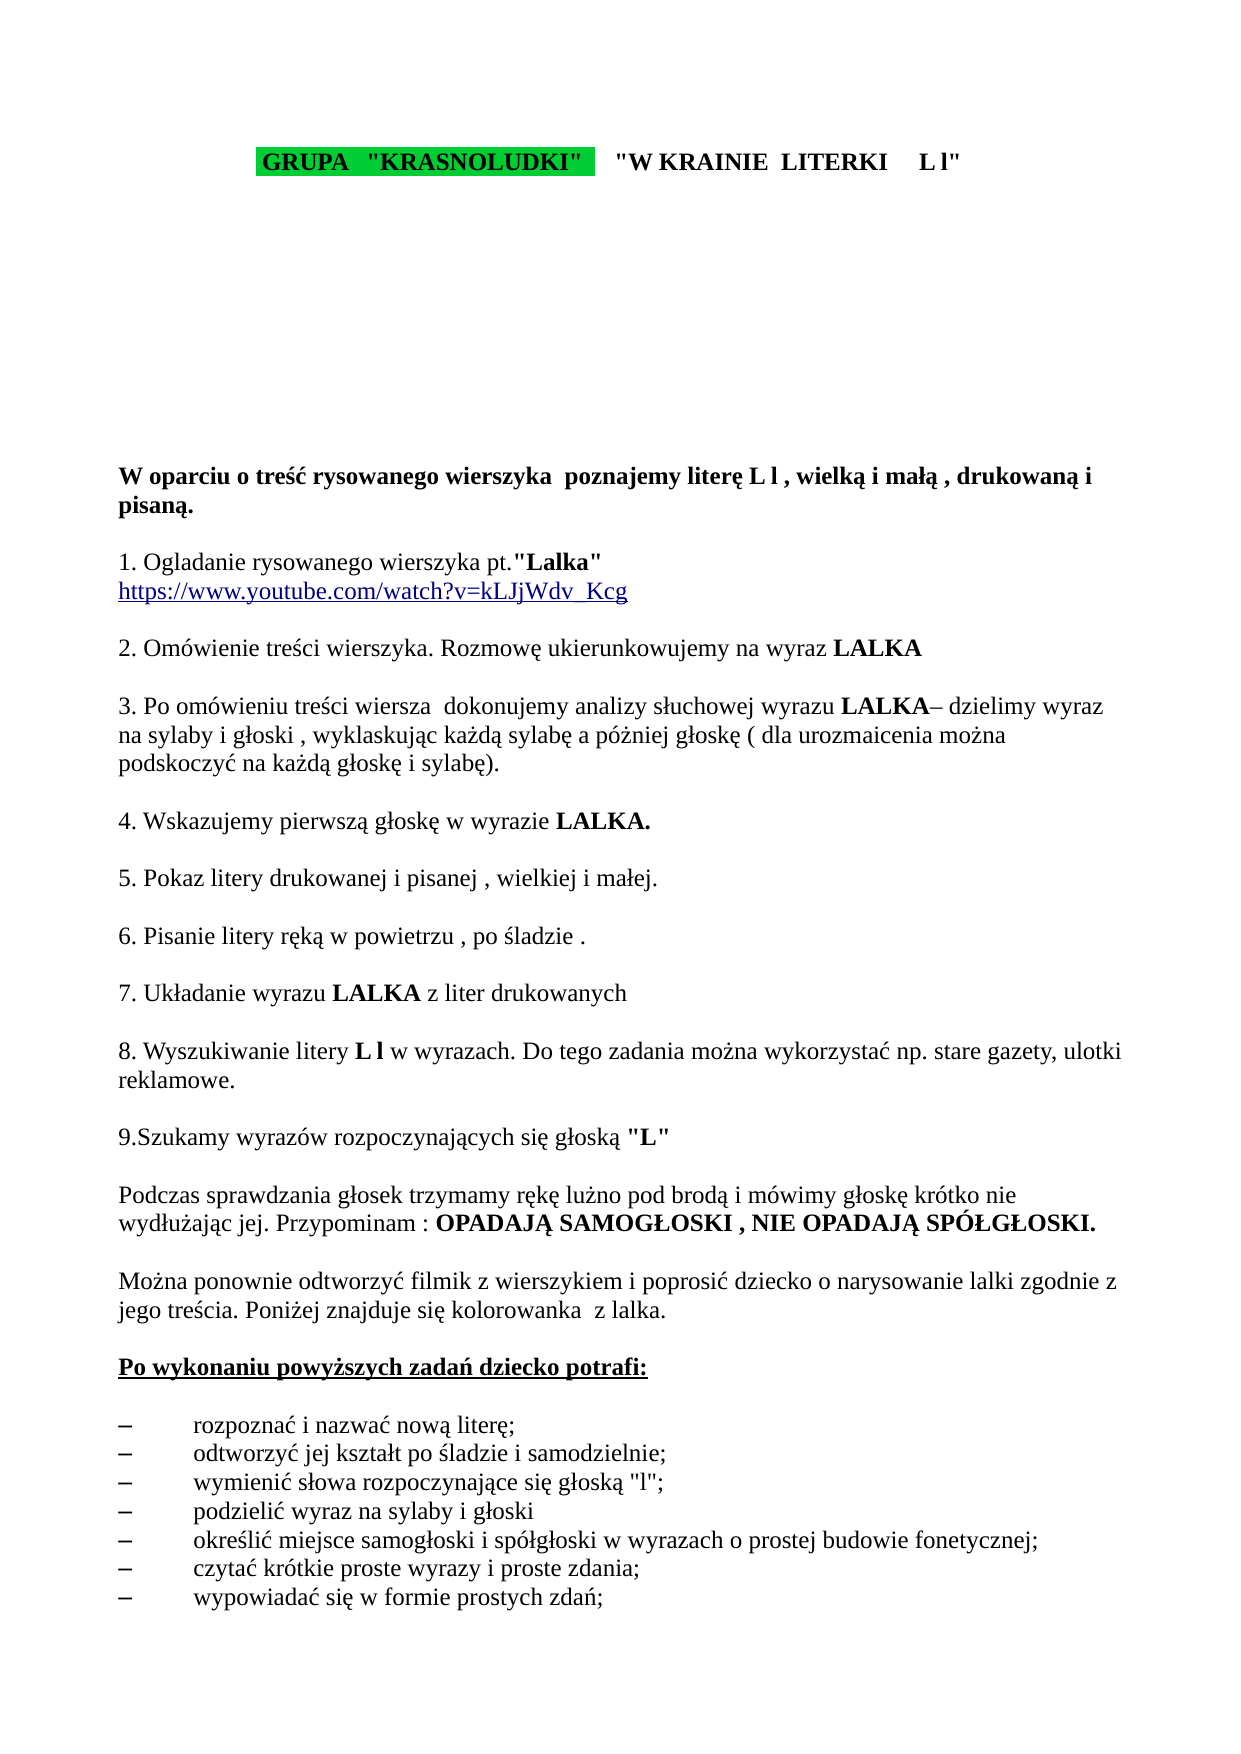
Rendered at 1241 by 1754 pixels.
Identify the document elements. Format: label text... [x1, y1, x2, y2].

list czytać krótkie proste wyrazy i proste zdania; [118, 1553, 1122, 1582]
list wypowiadać się w formie prostych zdań; [118, 1582, 1122, 1611]
list 4. Wskazujemy pierwszą głoskę w wyrazie LALKA. [118, 806, 1122, 835]
text Podczas sprawdzania głosek trzymamy rękę lużno pod brodą i mówimy głoskę krótko nie wydłużając jej. Przypominam : OPADAJĄ SAMOGŁOSKI , NIE OPADAJĄ SPÓŁGŁOSKI. [118, 1180, 1122, 1237]
list 7. Układanie wyrazu LALKA z liter drukowanych [118, 978, 1122, 1007]
text GRUPA "KRASNOLUDKI" "W KRAINIE LITERKI L l" [118, 147, 1122, 461]
list 8. Wyszukiwanie litery L l w wyrazach. Do tego zadania można wykorzystać np. stare gazety, ulotki reklamowe. [118, 1036, 1122, 1093]
list 1. Ogladanie rysowanego wierszyka pt."Lalka" https://www.youtube.com/watch?v=kLJjWdv_Kcg [118, 547, 1122, 605]
list wymienić słowa rozpoczynające się głoską "l"; [118, 1467, 1122, 1496]
list podzielić wyraz na sylaby i głoski [118, 1496, 1122, 1525]
text W oparciu o treść rysowanego wierszyka poznajemy literę L l , wielką i małą , drukowaną i pisaną. [118, 461, 1122, 518]
list 3. Po omówieniu treści wiersza dokonujemy analizy słuchowej wyrazu LALKA– dzielimy wyraz na sylaby i głoski , wyklaskując każdą sylabę a póżniej głoskę ( dla urozmaicenia można podskoczyć na każdą głoskę i sylabę). [118, 691, 1122, 777]
list 9.Szukamy wyrazów rozpoczynających się głoską "L" [118, 1122, 1122, 1151]
list 5. Pokaz litery drukowanej i pisanej , wielkiej i małej. [118, 863, 1122, 892]
list odtworzyć jej kształt po śladzie i samodzielnie; [118, 1438, 1122, 1467]
text Można ponownie odtworzyć filmik z wierszykiem i poprosić dziecko o narysowanie lalki zgodnie z jego treścia. Poniżej znajduje się kolorowanka z lalka. [118, 1266, 1122, 1323]
list 2. Omówienie treści wierszyka. Rozmowę ukierunkowujemy na wyraz LALKA [118, 605, 1122, 662]
list rozpoznać i nazwać nową literę; [118, 1410, 1122, 1438]
list określić miejsce samogłoski i spółgłoski w wyrazach o prostej budowie fonetycznej; [118, 1525, 1122, 1553]
list 6. Pisanie litery ręką w powietrzu , po śladzie . [118, 921, 1122, 950]
text Po wykonaniu powyższych zadań dziecko potrafi: [118, 1352, 1122, 1381]
